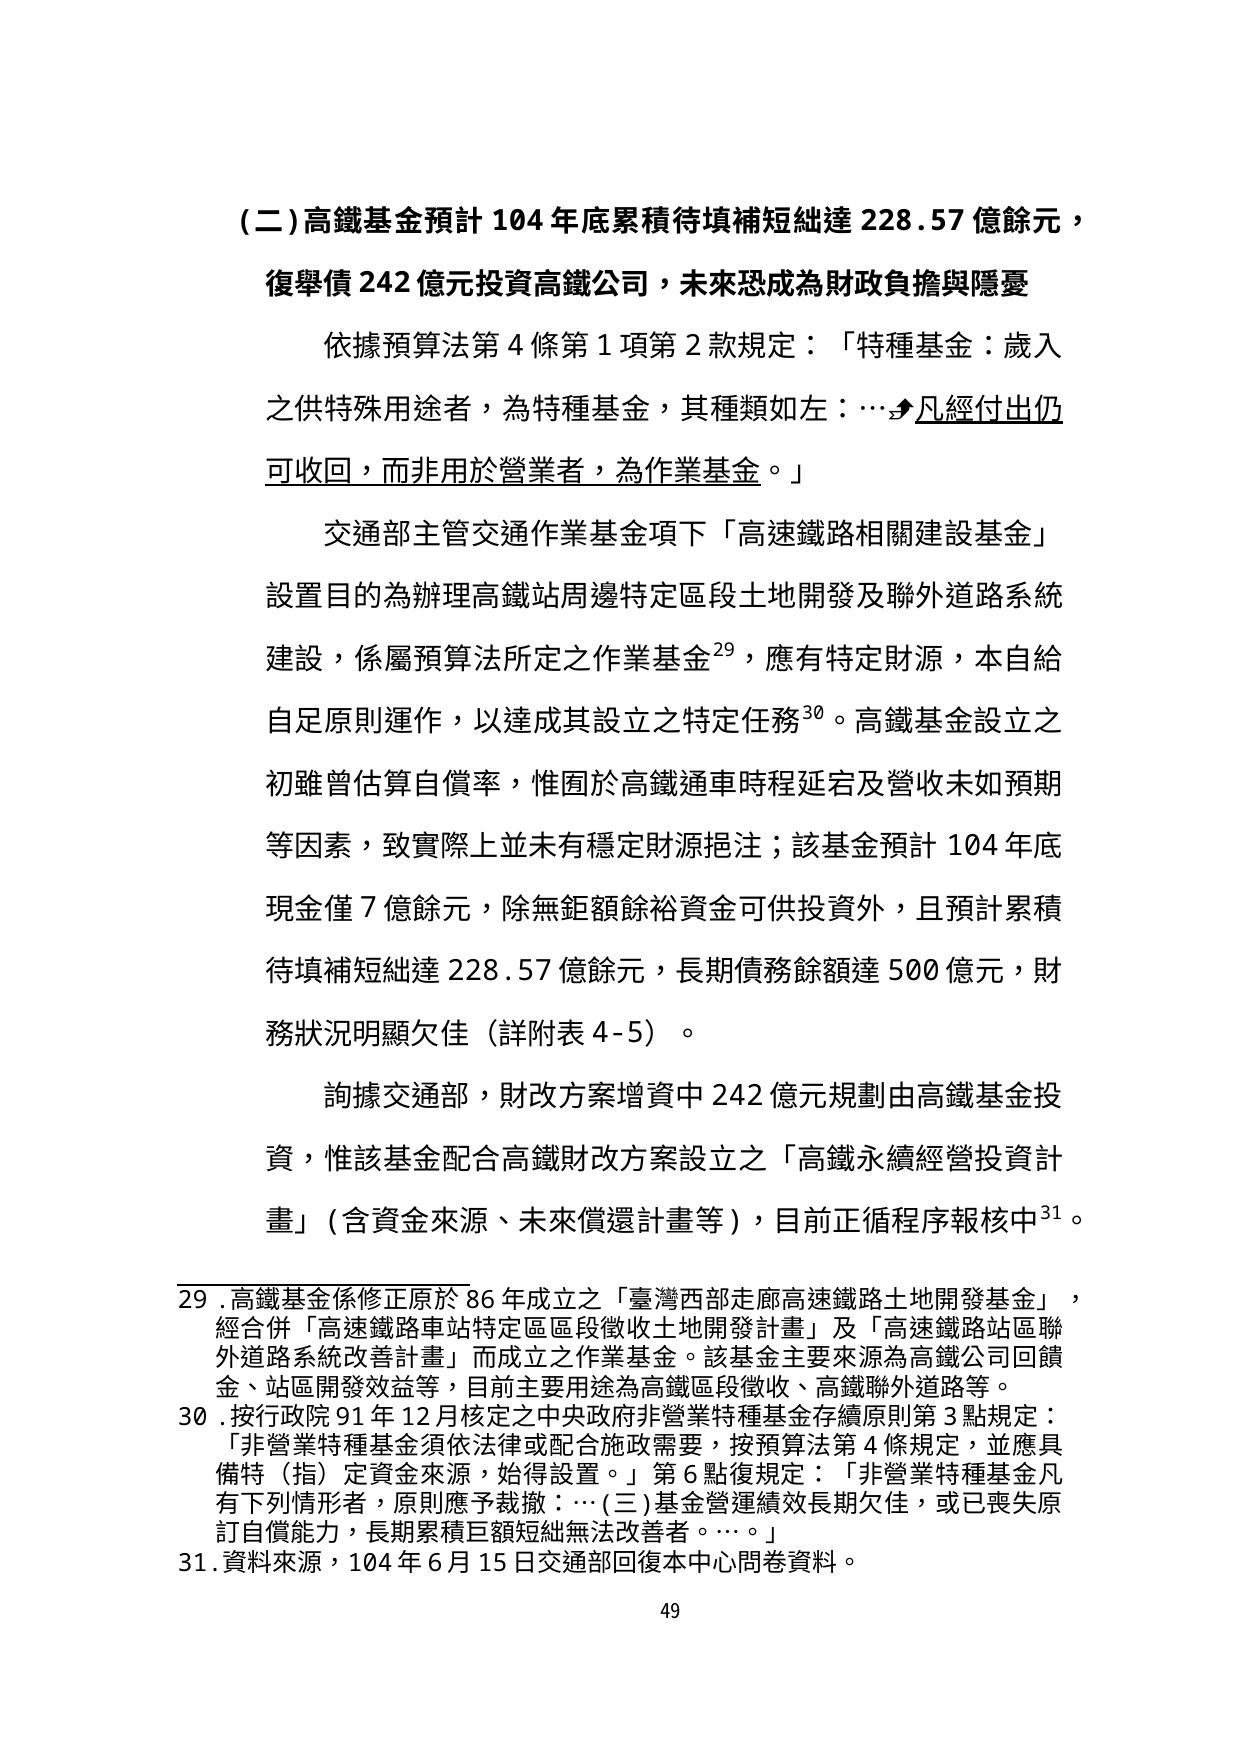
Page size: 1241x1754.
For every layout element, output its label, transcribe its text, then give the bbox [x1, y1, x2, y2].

text .按行政院91年12月核定之中央政府非營業特種基金存續原則第3點規定：「非營業特種基金須依法律或配合施政需要，按預算法第4條規定，並應具備特（指）定資金來源，始得設置。」第6點復規定：「非營業特種基金凡有下列情形者，原則應予裁撤：…(三)基金營運績效長期欠佳，或已喪失原訂自償能力，長期累積巨額短絀無法改善者。…。」 [177, 1402, 1063, 1548]
text .資料來源，104年6月15日交通部回復本中心問卷資料。 [177, 1548, 1063, 1577]
text .高鐵基金係修正原於86年成立之「臺灣西部走廊高速鐵路土地開發基金」，經合併「高速鐵路車站特定區區段徵收土地開發計畫」及「高速鐵路站區聯外道路系統改善計畫」而成立之作業基金。該基金主要來源為高鐵公司回饋金、站區開發效益等，目前主要用途為高鐵區段徵收、高鐵聯外道路等。 [177, 1285, 1063, 1402]
text (二)高鐵基金預計104年底累積待填補短絀達228.57億餘元，復舉債242億元投資高鐵公司，未來恐成為財政負擔與隱憂 [236, 177, 1063, 302]
text 詢據交通部，財改方案增資中242億元規劃由高鐵基金投資，惟該基金配合高鐵財改方案設立之「高鐵永續經營投資計畫」(含資金來源、未來償還計畫等)，目前正循程序報核中。鑒於該基金現金不足，預計先行融資籌措財源，再由未來特許期間經營高鐵每年所獲盈餘所分配之股利挹注，另將收回高鐵站區開發地上權未來開發效益及本案投資報酬償還。然高鐵公司財改後能否於幾年內確實改善營運及財務狀況，並分配現金股利，尚待觀察；加以高鐵基金目前相關計畫執行績效欠佳，未來將可能需由國庫資金撥補，成為政府財政負擔與隱憂。 [265, 1052, 1063, 1240]
text 交通部主管交通作業基金項下「高速鐵路相關建設基金」設置目的為辦理高鐵站周邊特定區段土地開發及聯外道路系統建設，係屬預算法所定之作業基金，應有特定財源，本自給自足原則運作，以達成其設立之特定任務。高鐵基金設立之初雖曾估算自償率，惟囿於高鐵通車時程延宕及營收未如預期等因素，致實際上並未有穩定財源挹注；該基金預計104年底現金僅7億餘元，除無鉅額餘裕資金可供投資外，且預計累積待填補短絀達228.57億餘元，長期債務餘額達500億元，財務狀況明顯欠佳（詳附表4-5）。 [265, 490, 1063, 1052]
text 依據預算法第4條第1項第2款規定：「特種基金：歲入之供特殊用途者，為特種基金，其種類如左：…凡經付出仍可收回，而非用於營業者，為作業基金。」 [265, 302, 1063, 490]
